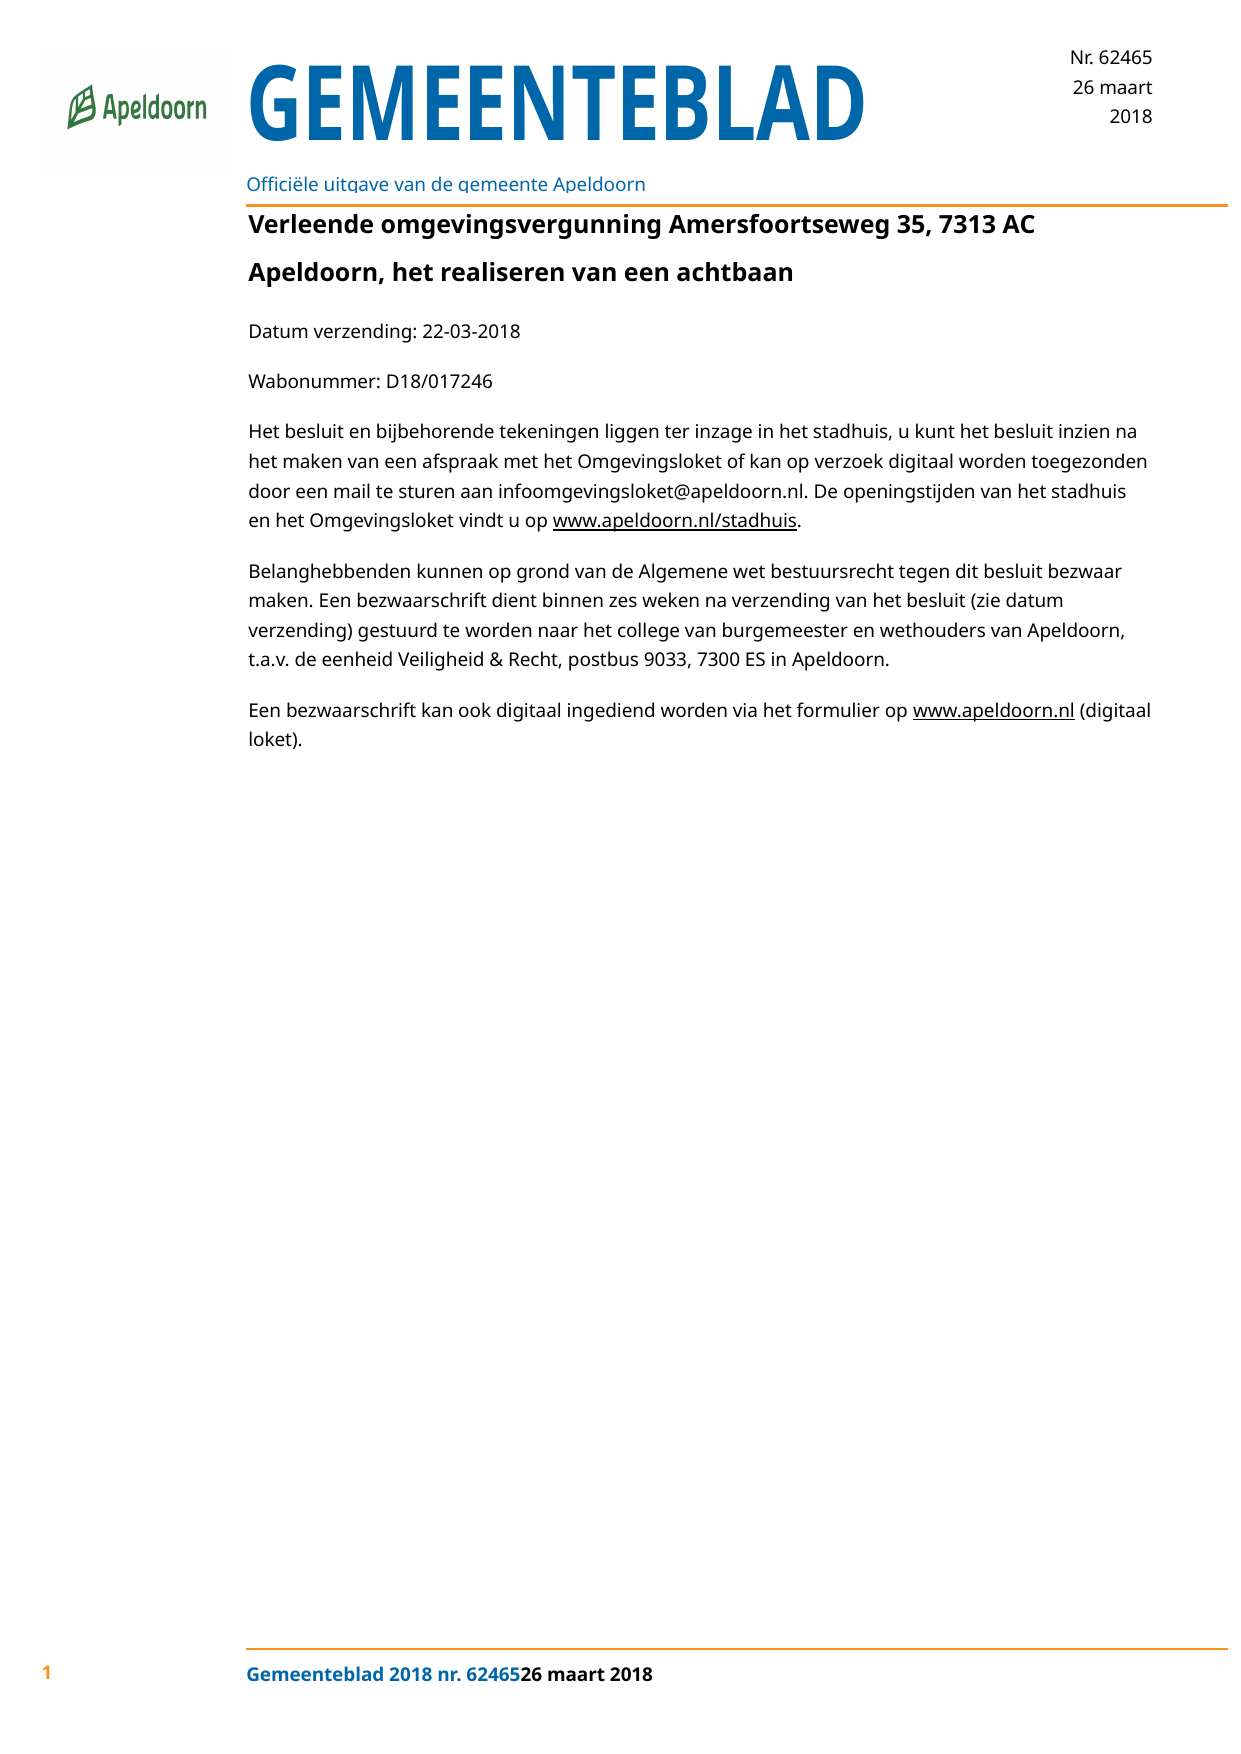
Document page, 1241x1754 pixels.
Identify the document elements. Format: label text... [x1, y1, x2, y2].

text Een bezwaarschrift kan ook digitaal ingediend worden via het formulier op www.apeldoorn.nl (digitaal loket). [248, 697, 1152, 752]
text Het besluit en bijbehorende tekeningen liggen ter inzage in het stadhuis, u kunt het besluit inzien na het maken van een afspraak met het Omgevingsloket of kan op verzoek digitaal worden toegezonden door een mail te sturen aan infoomgevingsloket@apeldoorn.nl. De openingstijden van het stadhuis en het Omgevingsloket vindt u op www.apeldoorn.nl/stadhuis. [248, 419, 1152, 533]
text Datum verzending: 22-03-2018 [248, 318, 1152, 344]
picture [41, 47, 231, 172]
text Wabonummer: D18/017246 [248, 368, 1152, 394]
text Belanghebbenden kunnen op grond van de Algemene wet bestuursrecht tegen dit besluit bezwaar maken. Een bezwaarschrift dient binnen zes weken na verzending van het besluit (zie datum verzending) gestuurd te worden naar het college van burgemeester en wethouders van Apeldoorn, t.a.v. de eenheid Veiligheid & Recht, postbus 9033, 7300 ES in Apeldoorn. [248, 558, 1152, 672]
text Verleende omgevingsvergunning Amersfoortseweg 35, 7313 AC Apeldoorn, het realiseren van een achtbaan [248, 207, 1152, 288]
